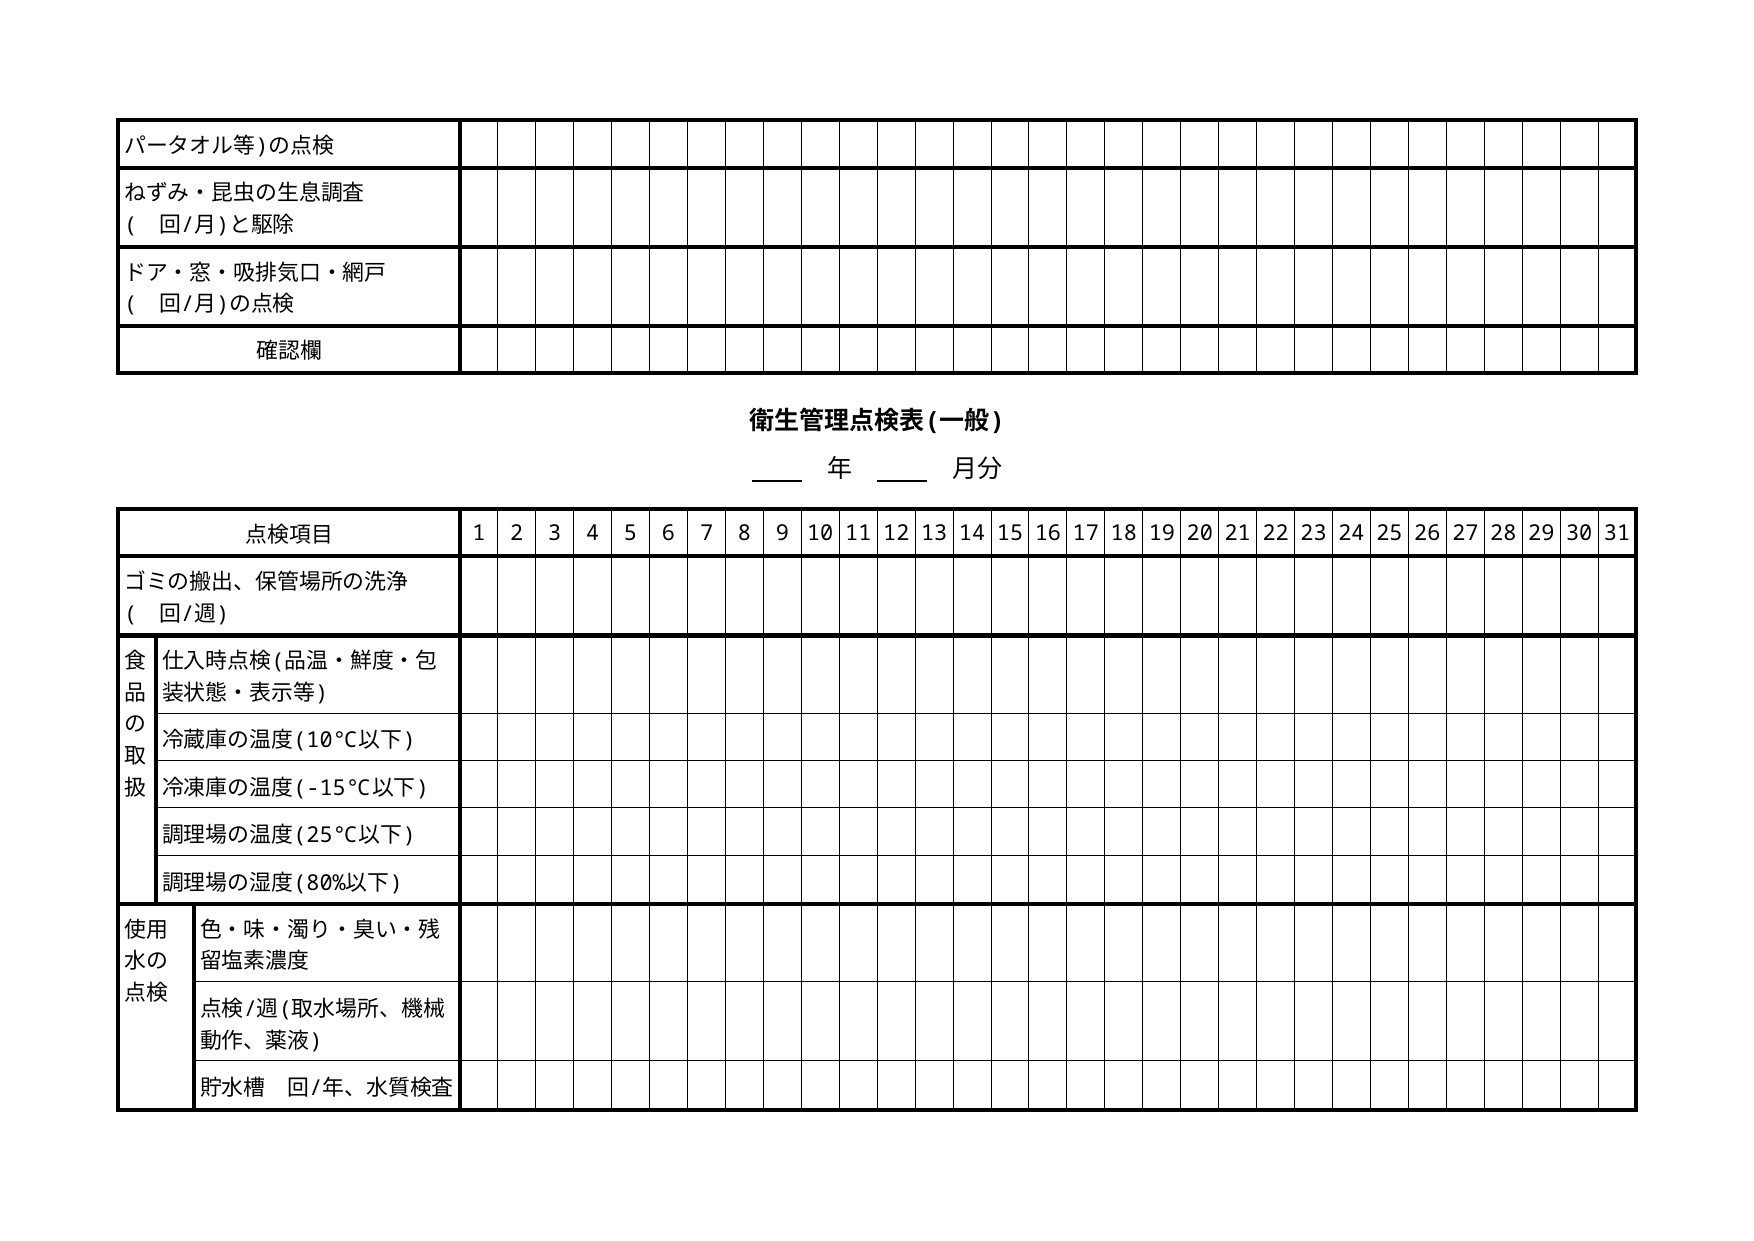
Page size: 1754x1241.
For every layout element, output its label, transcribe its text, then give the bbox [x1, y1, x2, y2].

table_cell [1523, 1061, 1560, 1107]
table_cell [916, 638, 953, 712]
table_cell [498, 558, 535, 633]
table_cell [1333, 856, 1370, 902]
table_cell [1295, 328, 1332, 371]
table_cell [1523, 714, 1560, 760]
table_cell [1371, 249, 1408, 324]
table_cell [1333, 328, 1370, 371]
table_cell [1181, 638, 1218, 712]
table_cell [1523, 249, 1560, 324]
table_cell [1371, 856, 1408, 902]
table_cell [840, 558, 877, 633]
table_cell 点検/週(取水場所、機械動作、薬液) [196, 982, 458, 1060]
table_cell [1067, 170, 1104, 244]
table_cell [574, 249, 611, 324]
table_cell [1181, 906, 1218, 981]
table_cell [536, 761, 573, 807]
table_cell [1029, 638, 1066, 712]
table_header 点検項目 [120, 511, 458, 554]
table_cell 貯水槽 回/年、水質検査 [196, 1061, 458, 1107]
table_cell [574, 328, 611, 371]
table_cell 仕入時点検(品温・鮮度・包装状態・表示等) [158, 638, 458, 712]
table_cell [726, 558, 763, 633]
table_cell [1219, 1061, 1256, 1107]
table_cell [1105, 170, 1142, 244]
table_cell [1523, 982, 1560, 1060]
table_cell [1371, 122, 1408, 166]
table_cell [1599, 249, 1634, 324]
table_cell [916, 856, 953, 902]
table_cell [1105, 906, 1142, 981]
table_header 31 [1599, 511, 1634, 554]
table_cell [462, 714, 497, 760]
table_cell [802, 638, 839, 712]
table_cell [1105, 761, 1142, 807]
table_cell [1523, 856, 1560, 902]
table_cell パータオル等)の点検 [120, 122, 458, 166]
table_cell [764, 249, 801, 324]
table_cell [726, 638, 763, 712]
table_cell [1523, 906, 1560, 981]
table_cell [840, 1061, 877, 1107]
table_cell [1181, 558, 1218, 633]
table_cell [916, 328, 953, 371]
table_cell [954, 1061, 991, 1107]
table_header 20 [1181, 511, 1218, 554]
table_cell [688, 558, 725, 633]
table_cell [1485, 328, 1522, 371]
table_cell [1219, 122, 1256, 166]
table_cell [840, 122, 877, 166]
table_cell [954, 906, 991, 981]
table_cell [612, 714, 649, 760]
table_cell [1599, 856, 1634, 902]
table_cell [1067, 122, 1104, 166]
table_header 6 [650, 511, 687, 554]
table_cell 使用水の点検 [120, 906, 192, 1107]
table_cell [1371, 982, 1408, 1060]
table_cell ねずみ・昆虫の生息調査 ( 回/月)と駆除 [120, 170, 458, 244]
table_cell [1485, 170, 1522, 244]
table_cell [1029, 714, 1066, 760]
table_cell [650, 714, 687, 760]
table_cell [840, 328, 877, 371]
table_cell [574, 856, 611, 902]
table_cell [1485, 558, 1522, 633]
table_cell [1599, 808, 1634, 854]
table_cell [726, 856, 763, 902]
table_cell [1485, 761, 1522, 807]
table_header 4 [574, 511, 611, 554]
table_cell [1599, 170, 1634, 244]
table_cell [954, 558, 991, 633]
table_cell [498, 328, 535, 371]
table_cell [726, 1061, 763, 1107]
table_cell [1257, 122, 1294, 166]
table_cell [992, 714, 1028, 760]
table_cell [1523, 558, 1560, 633]
table_cell [1105, 249, 1142, 324]
table_header 3 [536, 511, 573, 554]
table_cell [726, 982, 763, 1060]
table_cell [536, 170, 573, 244]
table_header 16 [1029, 511, 1066, 554]
table_cell [802, 328, 839, 371]
table_cell [1561, 982, 1598, 1060]
table_cell [1067, 761, 1104, 807]
table_header 18 [1105, 511, 1142, 554]
table_cell [536, 982, 573, 1060]
table_cell [1143, 1061, 1180, 1107]
table_cell [840, 808, 877, 854]
table_cell [688, 982, 725, 1060]
table_cell [764, 856, 801, 902]
table_cell [1447, 906, 1484, 981]
table_cell [1143, 122, 1180, 166]
table_cell [1067, 558, 1104, 633]
table_header 12 [878, 511, 915, 554]
table_cell [1599, 906, 1634, 981]
table_cell [1029, 122, 1066, 166]
table_cell [1371, 761, 1408, 807]
table_cell 確認欄 [120, 328, 458, 371]
table_cell [1067, 906, 1104, 981]
table_cell [764, 761, 801, 807]
table_cell [1409, 558, 1446, 633]
table_cell [1257, 1061, 1294, 1107]
table_cell [536, 638, 573, 712]
table_cell [536, 249, 573, 324]
table_cell [688, 638, 725, 712]
table_cell [1257, 761, 1294, 807]
table_cell [1219, 761, 1256, 807]
table_cell [840, 906, 877, 981]
table_cell [1143, 856, 1180, 902]
table_cell [498, 856, 535, 902]
table_cell [1485, 808, 1522, 854]
table_cell [1143, 170, 1180, 244]
table_cell [1257, 170, 1294, 244]
table_cell [1143, 761, 1180, 807]
table_cell [1257, 328, 1294, 371]
table_cell [612, 1061, 649, 1107]
table_cell [574, 638, 611, 712]
table_cell [726, 122, 763, 166]
table_cell [1371, 808, 1408, 854]
table_header 24 [1333, 511, 1370, 554]
table_cell [1143, 982, 1180, 1060]
table_cell [1599, 761, 1634, 807]
table_cell [1371, 1061, 1408, 1107]
table_cell [1181, 982, 1218, 1060]
table_header 26 [1409, 511, 1446, 554]
table_cell [1143, 558, 1180, 633]
table_cell [1371, 906, 1408, 981]
table_header 7 [688, 511, 725, 554]
table_cell [1599, 638, 1634, 712]
table_cell [992, 249, 1028, 324]
table_cell [1143, 906, 1180, 981]
table_cell [954, 714, 991, 760]
table_cell [916, 558, 953, 633]
table_cell [1447, 808, 1484, 854]
table_cell [1523, 170, 1560, 244]
table_cell [536, 906, 573, 981]
table_cell [1561, 558, 1598, 633]
table_cell [1029, 1061, 1066, 1107]
table_cell [1029, 761, 1066, 807]
table_cell [726, 170, 763, 244]
table_cell [1333, 170, 1370, 244]
table_cell [954, 638, 991, 712]
table_cell [1561, 328, 1598, 371]
table_cell [1029, 906, 1066, 981]
table_cell [1143, 328, 1180, 371]
table_cell [650, 761, 687, 807]
table_cell [802, 1061, 839, 1107]
table_header 13 [916, 511, 953, 554]
table_cell [878, 328, 915, 371]
table_cell [764, 638, 801, 712]
table_cell [462, 856, 497, 902]
table_cell [802, 249, 839, 324]
table_cell [840, 856, 877, 902]
table_cell [1067, 249, 1104, 324]
table_cell [1105, 1061, 1142, 1107]
table_cell [916, 122, 953, 166]
table_cell [992, 638, 1028, 712]
table_cell [650, 328, 687, 371]
table_cell [1409, 122, 1446, 166]
table_cell [954, 982, 991, 1060]
table_cell [536, 328, 573, 371]
table_cell [462, 906, 497, 981]
table_cell [1105, 808, 1142, 854]
table_cell [1409, 906, 1446, 981]
table_cell [840, 638, 877, 712]
table_cell [688, 122, 725, 166]
table_cell [802, 982, 839, 1060]
table_cell [536, 122, 573, 166]
table_cell [878, 558, 915, 633]
table_header 22 [1257, 511, 1294, 554]
table_cell [462, 170, 497, 244]
table_header 25 [1371, 511, 1408, 554]
table_cell [1333, 558, 1370, 633]
table_cell [1371, 170, 1408, 244]
table_cell [1181, 170, 1218, 244]
table_cell [1409, 328, 1446, 371]
table_cell [954, 761, 991, 807]
title 衛生管理点検表(一般) [118, 400, 1636, 436]
table_cell [1409, 170, 1446, 244]
table_cell [498, 982, 535, 1060]
table_cell [916, 808, 953, 854]
table_cell [688, 714, 725, 760]
table_cell [878, 856, 915, 902]
table_cell [1295, 856, 1332, 902]
table_cell [764, 170, 801, 244]
table_header 1 [462, 511, 497, 554]
table_cell [1029, 982, 1066, 1060]
table_cell [612, 249, 649, 324]
table_cell [1257, 558, 1294, 633]
table_cell [688, 170, 725, 244]
table_cell [612, 808, 649, 854]
table_cell [954, 328, 991, 371]
table_header 2 [498, 511, 535, 554]
table_cell [1561, 170, 1598, 244]
table_cell [992, 761, 1028, 807]
table_cell [954, 808, 991, 854]
table_cell [1029, 328, 1066, 371]
table_cell [1333, 808, 1370, 854]
table_cell [1485, 906, 1522, 981]
table_cell [612, 558, 649, 633]
table_cell [1181, 1061, 1218, 1107]
table_cell [1561, 761, 1598, 807]
table_cell [1295, 638, 1332, 712]
table_cell [1295, 761, 1332, 807]
table_cell [1219, 558, 1256, 633]
table_cell [536, 808, 573, 854]
table_cell [612, 328, 649, 371]
table_cell [764, 808, 801, 854]
table_cell [1409, 638, 1446, 712]
table_header 14 [954, 511, 991, 554]
table_header 27 [1447, 511, 1484, 554]
table_cell [840, 249, 877, 324]
table_cell [878, 249, 915, 324]
table_cell [650, 906, 687, 981]
table_cell [688, 808, 725, 854]
table_cell [1257, 982, 1294, 1060]
table_cell [1257, 714, 1294, 760]
table_cell [612, 122, 649, 166]
table_header 5 [612, 511, 649, 554]
table_cell [764, 1061, 801, 1107]
table_cell [916, 170, 953, 244]
table_cell [574, 808, 611, 854]
table_cell [1485, 982, 1522, 1060]
table_cell [1333, 122, 1370, 166]
table_cell [1105, 122, 1142, 166]
table_cell [1409, 982, 1446, 1060]
table_cell [612, 638, 649, 712]
table_cell [1447, 122, 1484, 166]
table_cell [688, 1061, 725, 1107]
table_cell [1561, 249, 1598, 324]
table_cell [1371, 328, 1408, 371]
table_cell [992, 170, 1028, 244]
table_cell [574, 714, 611, 760]
table_cell [802, 170, 839, 244]
table_cell [1409, 856, 1446, 902]
table_cell [462, 328, 497, 371]
table_cell [1257, 638, 1294, 712]
table_cell [1333, 638, 1370, 712]
table_header 15 [992, 511, 1028, 554]
table_cell [688, 761, 725, 807]
table_cell [878, 714, 915, 760]
table_cell [574, 122, 611, 166]
table_cell [1029, 856, 1066, 902]
table_cell [462, 249, 497, 324]
table_cell [1485, 714, 1522, 760]
table_cell [574, 906, 611, 981]
table_cell [574, 170, 611, 244]
table_cell [498, 808, 535, 854]
table_cell 冷蔵庫の温度(10℃以下) [158, 714, 458, 760]
table_cell [1067, 714, 1104, 760]
table_cell [1295, 1061, 1332, 1107]
table_cell [1067, 982, 1104, 1060]
table_cell [574, 558, 611, 633]
table_cell [1295, 982, 1332, 1060]
table_cell [1219, 808, 1256, 854]
table_cell [1181, 249, 1218, 324]
table_cell [878, 982, 915, 1060]
table_cell [1447, 1061, 1484, 1107]
table_cell [1599, 1061, 1634, 1107]
table_cell [650, 808, 687, 854]
table_cell [1295, 906, 1332, 981]
table_cell [1599, 558, 1634, 633]
table_cell [1447, 638, 1484, 712]
table_cell [992, 328, 1028, 371]
table_cell [1447, 761, 1484, 807]
table_cell [1181, 808, 1218, 854]
table_cell [878, 1061, 915, 1107]
table_cell [462, 122, 497, 166]
table_cell [1599, 714, 1634, 760]
table_cell [1143, 249, 1180, 324]
table_cell [878, 170, 915, 244]
table_cell [992, 122, 1028, 166]
table_cell ゴミの搬出、保管場所の洗浄 ( 回/週) [120, 558, 458, 633]
table_cell [916, 249, 953, 324]
table_cell [726, 328, 763, 371]
table_cell [1561, 906, 1598, 981]
table_cell [802, 761, 839, 807]
table_cell [1067, 328, 1104, 371]
table_cell [1295, 170, 1332, 244]
table_header 9 [764, 511, 801, 554]
table_cell [1447, 249, 1484, 324]
table_cell [1333, 249, 1370, 324]
table_cell [878, 638, 915, 712]
table_cell [992, 906, 1028, 981]
table_cell [1409, 808, 1446, 854]
table_cell [1105, 856, 1142, 902]
table_header 21 [1219, 511, 1256, 554]
table_cell [1561, 856, 1598, 902]
table_cell [840, 982, 877, 1060]
table_cell [802, 714, 839, 760]
table_cell [498, 906, 535, 981]
table_cell [1561, 122, 1598, 166]
table_cell [802, 906, 839, 981]
table_cell 冷凍庫の温度(-15℃以下) [158, 761, 458, 807]
table_cell [1067, 1061, 1104, 1107]
table_cell [1523, 122, 1560, 166]
table_cell [1105, 982, 1142, 1060]
table_cell [536, 1061, 573, 1107]
table_header 10 [802, 511, 839, 554]
table_cell [1295, 122, 1332, 166]
table_cell [1447, 170, 1484, 244]
table_header 11 [840, 511, 877, 554]
table_cell [764, 982, 801, 1060]
table_cell [916, 906, 953, 981]
table_cell [992, 856, 1028, 902]
table_header 8 [726, 511, 763, 554]
table_cell [1181, 714, 1218, 760]
table_cell [954, 856, 991, 902]
table_cell ドア・窓・吸排気口・網戸 ( 回/月)の点検 [120, 249, 458, 324]
table_cell [726, 761, 763, 807]
table_cell [462, 558, 497, 633]
table_cell [650, 558, 687, 633]
table_cell [802, 856, 839, 902]
table_cell [536, 714, 573, 760]
table_cell [1257, 249, 1294, 324]
table_cell [650, 856, 687, 902]
table_cell [1333, 761, 1370, 807]
table_cell [612, 761, 649, 807]
table_cell [1105, 638, 1142, 712]
table_cell [1371, 714, 1408, 760]
table_cell [1143, 638, 1180, 712]
table_cell [878, 808, 915, 854]
table_cell [1181, 856, 1218, 902]
table_cell [498, 761, 535, 807]
table_cell [612, 856, 649, 902]
table_cell [1257, 856, 1294, 902]
table_cell [992, 808, 1028, 854]
table_cell [498, 1061, 535, 1107]
table_cell [1523, 328, 1560, 371]
table_cell [726, 249, 763, 324]
table_cell [498, 122, 535, 166]
table_cell [802, 558, 839, 633]
table_cell [1523, 761, 1560, 807]
table_cell 調理場の温度(25℃以下) [158, 808, 458, 854]
table_cell [1219, 982, 1256, 1060]
table_cell [1029, 170, 1066, 244]
table_cell [498, 714, 535, 760]
table_cell [498, 638, 535, 712]
table_header 28 [1485, 511, 1522, 554]
table_cell [1219, 906, 1256, 981]
table_cell [1333, 714, 1370, 760]
table_cell [916, 714, 953, 760]
table_cell [1067, 856, 1104, 902]
table_cell [688, 856, 725, 902]
table_cell [1257, 906, 1294, 981]
table_cell [1105, 328, 1142, 371]
table_cell [1447, 856, 1484, 902]
table_cell [1371, 638, 1408, 712]
table_cell [1561, 1061, 1598, 1107]
table_cell [802, 122, 839, 166]
table_cell [1029, 249, 1066, 324]
table_cell [1561, 638, 1598, 712]
table_cell [574, 982, 611, 1060]
table_cell [574, 1061, 611, 1107]
table_cell [1485, 1061, 1522, 1107]
table_cell 色・味・濁り・臭い・残留塩素濃度 [196, 906, 458, 981]
table_cell [1333, 1061, 1370, 1107]
table_cell [992, 1061, 1028, 1107]
table_cell [916, 761, 953, 807]
table_cell [1599, 122, 1634, 166]
table_cell [574, 761, 611, 807]
table_cell [498, 249, 535, 324]
table_cell [992, 558, 1028, 633]
table_cell [764, 558, 801, 633]
table_cell [688, 249, 725, 324]
table_cell [916, 982, 953, 1060]
table_cell [764, 328, 801, 371]
table_cell [612, 170, 649, 244]
table_cell [1523, 638, 1560, 712]
table_cell [462, 808, 497, 854]
table_cell [650, 638, 687, 712]
table_cell [764, 906, 801, 981]
table_cell [1219, 170, 1256, 244]
table_cell [462, 982, 497, 1060]
table_cell [1447, 982, 1484, 1060]
table_cell [462, 638, 497, 712]
table_cell [1295, 714, 1332, 760]
table_cell [1485, 856, 1522, 902]
table_cell [1409, 249, 1446, 324]
table_cell [1561, 808, 1598, 854]
table_cell [1371, 558, 1408, 633]
table_cell [462, 761, 497, 807]
table_cell [1181, 328, 1218, 371]
table_cell [1105, 714, 1142, 760]
table_cell [1333, 906, 1370, 981]
table_cell [1143, 714, 1180, 760]
table_cell [840, 170, 877, 244]
table_cell [1181, 761, 1218, 807]
table_cell 調理場の湿度(80%以下) [158, 856, 458, 902]
table_cell [1447, 328, 1484, 371]
table_cell [954, 249, 991, 324]
table_cell [1219, 714, 1256, 760]
table_cell [1219, 638, 1256, 712]
table_header 19 [1143, 511, 1180, 554]
table_cell [1485, 249, 1522, 324]
table_cell [1409, 1061, 1446, 1107]
table_cell [764, 714, 801, 760]
table_cell [650, 170, 687, 244]
table_cell [650, 249, 687, 324]
table_cell [536, 558, 573, 633]
table_cell [802, 808, 839, 854]
table_cell [764, 122, 801, 166]
table_cell [612, 906, 649, 981]
table_cell [1599, 982, 1634, 1060]
table_cell [688, 906, 725, 981]
table_cell [1409, 761, 1446, 807]
table_cell [1029, 558, 1066, 633]
table_cell [650, 1061, 687, 1107]
table_cell [1257, 808, 1294, 854]
table_cell [878, 906, 915, 981]
table_cell [840, 761, 877, 807]
table_cell [726, 714, 763, 760]
table_cell [1599, 328, 1634, 371]
table_cell [916, 1061, 953, 1107]
table_header 17 [1067, 511, 1104, 554]
table_cell [498, 170, 535, 244]
table_cell [840, 714, 877, 760]
table_cell [688, 328, 725, 371]
table_cell [726, 808, 763, 854]
table_cell [1295, 558, 1332, 633]
text 年 月分 [118, 449, 1636, 485]
table_cell [1067, 638, 1104, 712]
table_cell [462, 1061, 497, 1107]
table_cell [1105, 558, 1142, 633]
table_cell [536, 856, 573, 902]
table_cell [1485, 122, 1522, 166]
table_cell [1333, 982, 1370, 1060]
table_cell [878, 122, 915, 166]
table_cell [726, 906, 763, 981]
table_cell [878, 761, 915, 807]
table_cell [1409, 714, 1446, 760]
table_cell [1447, 558, 1484, 633]
table_cell [992, 982, 1028, 1060]
table_cell [954, 122, 991, 166]
table_cell [650, 982, 687, 1060]
table_cell [1295, 808, 1332, 854]
table_cell [650, 122, 687, 166]
table_cell [954, 170, 991, 244]
table_cell [1447, 714, 1484, 760]
table_header 23 [1295, 511, 1332, 554]
table_cell [1029, 808, 1066, 854]
table_cell [1219, 856, 1256, 902]
table_cell [612, 982, 649, 1060]
table_header 30 [1561, 511, 1598, 554]
table_cell [1067, 808, 1104, 854]
table_cell [1181, 122, 1218, 166]
table_cell [1561, 714, 1598, 760]
table_cell [1143, 808, 1180, 854]
table_cell [1295, 249, 1332, 324]
table_cell [1485, 638, 1522, 712]
table_cell [1219, 328, 1256, 371]
table_cell [1523, 808, 1560, 854]
table_cell 食品の取扱 [120, 638, 154, 902]
table_cell [1219, 249, 1256, 324]
table_header 29 [1523, 511, 1560, 554]
